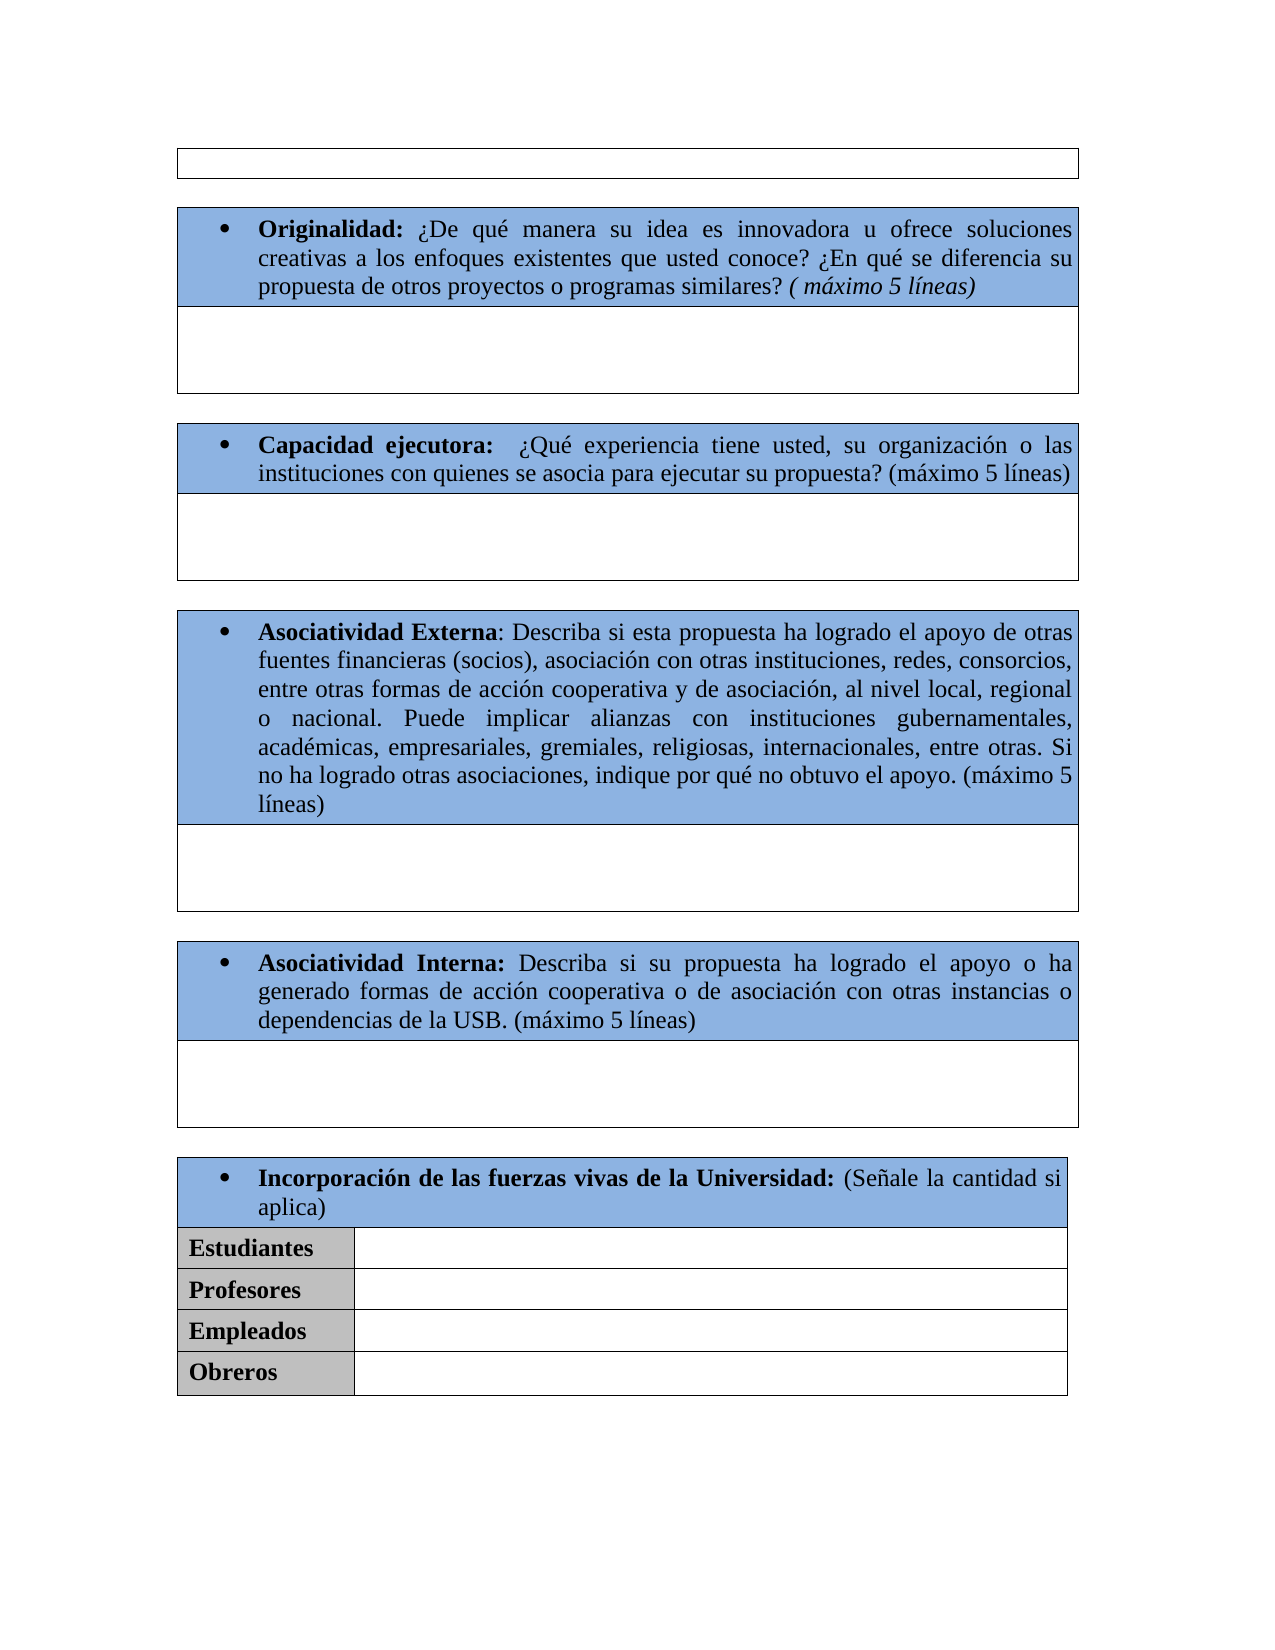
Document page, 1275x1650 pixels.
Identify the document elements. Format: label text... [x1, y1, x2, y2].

table_header Asociatividad Externa: Describa si esta propuesta ha logrado el apoyo de otras fuentes financieras (socios), asociación con otras instituciones, redes, consorcios, entre otras formas de acción cooperativa y de asociación, al nivel local, regional o nacional. Puede implicar alianzas con instituciones gubernamentales, académicas, empresariales, gremiales, religiosas, internacionales, entre otras. Si no ha logrado otras asociaciones, indique por qué no obtuvo el apoyo. (máximo 5 líneas) [178, 611, 1078, 824]
table_cell [355, 1269, 1067, 1309]
table_cell Empleados [178, 1310, 354, 1351]
table_cell [178, 307, 1078, 393]
table_header Originalidad: ¿De qué manera su idea es innovadora u ofrece soluciones creativas a los enfoques existentes que usted conoce? ¿En qué se diferencia su propuesta de otros proyectos o programas similares? ( máximo 5 líneas) [178, 208, 1078, 306]
table_cell [355, 1228, 1067, 1268]
table_header Asociatividad Interna: Describa si su propuesta ha logrado el apoyo o ha generado formas de acción cooperativa o de asociación con otras instancias o dependencias de la USB. (máximo 5 líneas) [178, 942, 1078, 1040]
table_cell [355, 1310, 1067, 1351]
table_cell Estudiantes [178, 1228, 354, 1268]
table_header Incorporación de las fuerzas vivas de la Universidad: (Señale la cantidad si aplica) [178, 1158, 1067, 1227]
table_cell [178, 1041, 1078, 1127]
table_cell [178, 149, 1078, 177]
table_cell Profesores [178, 1269, 354, 1309]
table_cell [178, 825, 1078, 911]
table_cell [355, 1352, 1067, 1395]
table_cell [178, 494, 1078, 580]
table_header Capacidad ejecutora: ¿Qué experiencia tiene usted, su organización o las instituciones con quienes se asocia para ejecutar su propuesta? (máximo 5 líneas) [178, 424, 1078, 493]
table_cell Obreros [178, 1352, 354, 1395]
